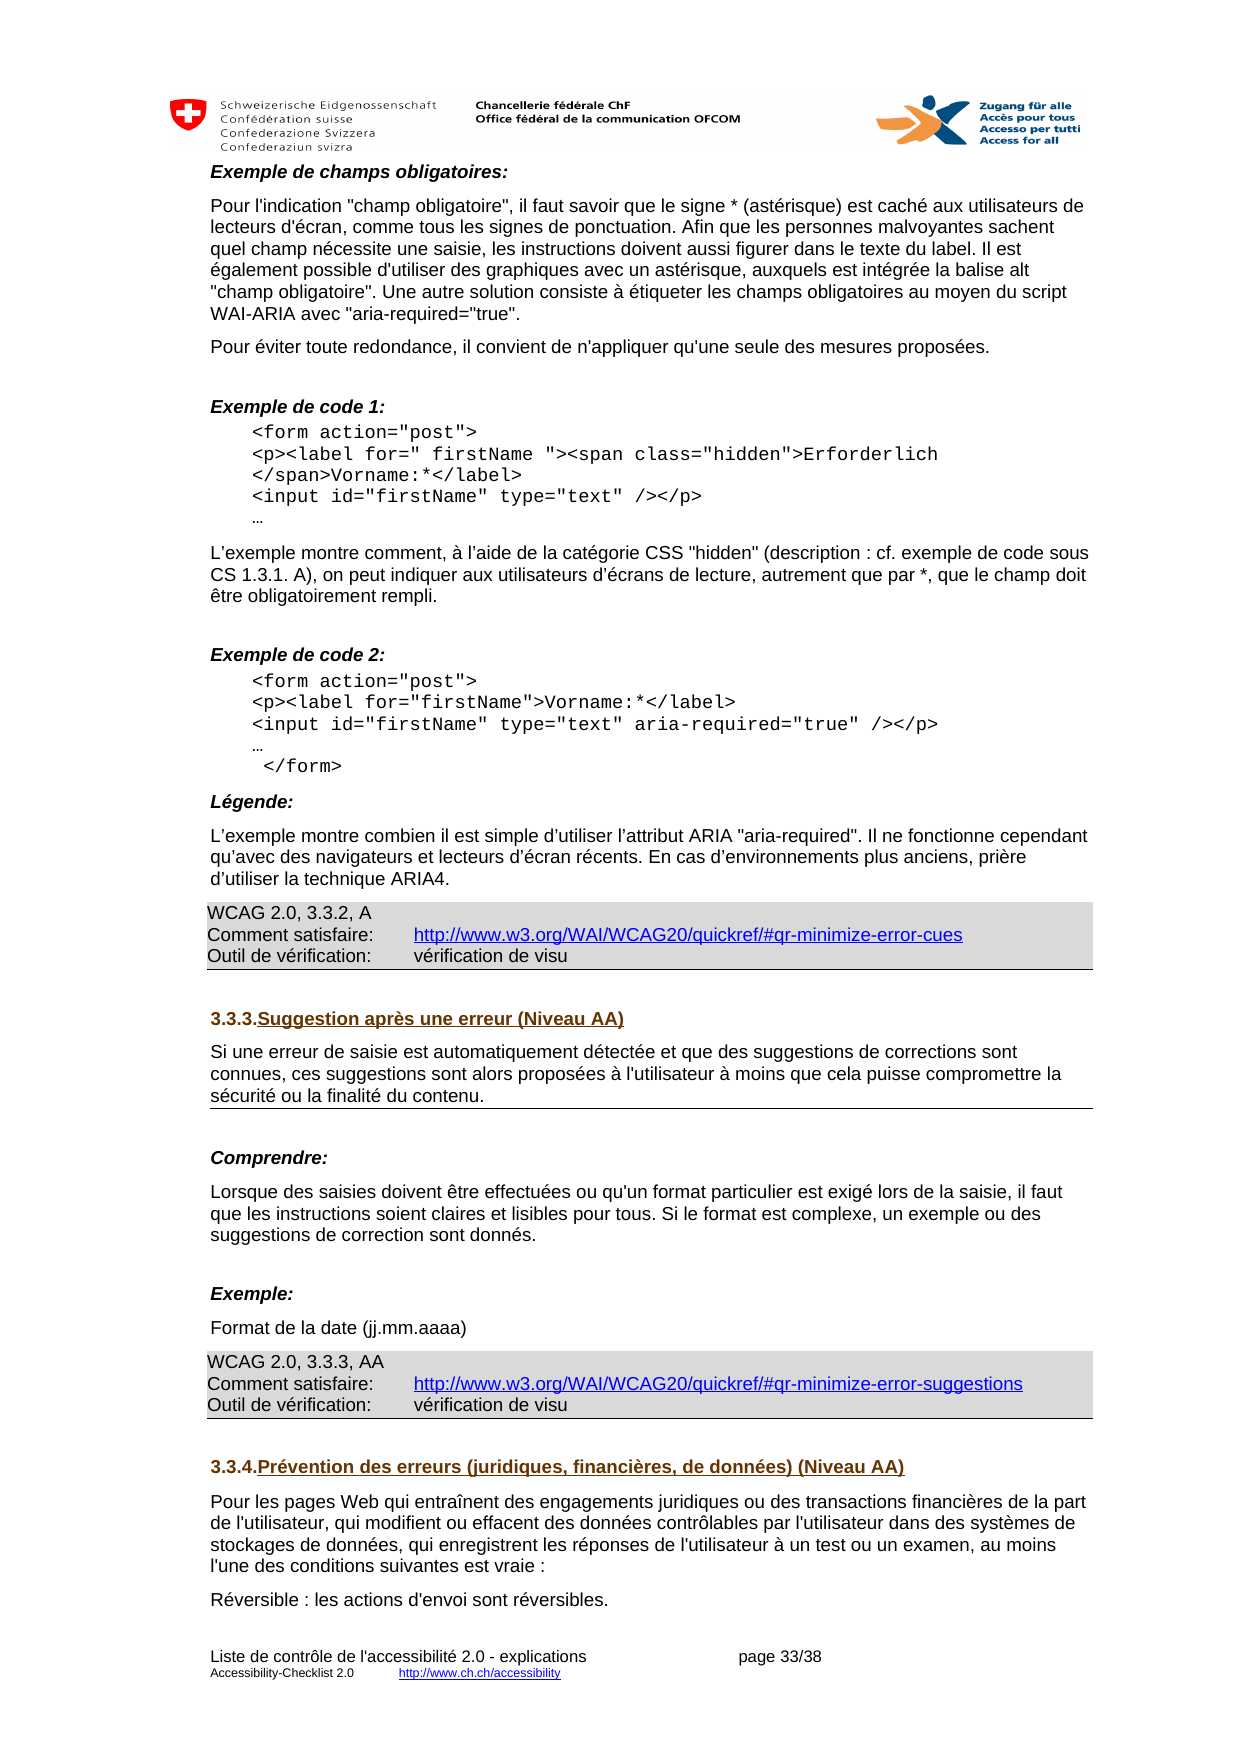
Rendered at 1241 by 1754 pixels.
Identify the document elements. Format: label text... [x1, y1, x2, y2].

text Si une erreur de saisie est automatiquement détectée et que des suggestions de corrections sont connues, ces suggestions sont alors proposées à l'utilisateur à moins que cela puisse compromettre la sécurité ou la finalité du contenu. [210, 1041, 1093, 1108]
subtitle Exemple de code 1: [210, 395, 1093, 417]
subtitle Exemple de code 2: [210, 644, 1093, 666]
text <form action="post"> <p><label for=" firstName "><span class="hidden">Erforderlich </span>Vorname:*</label> <input id="firstName" type="text" /></p> … [252, 423, 1093, 529]
text Pour les pages Web qui entraînent des engagements juridiques ou des transactions financières de la part de l'utilisateur, qui modifient ou effacent des données contrôlables par l'utilisateur dans des systèmes de stockages de données, qui enregistrent les réponses de l'utilisateur à un test ou un examen, au moins l'une des conditions suivantes est vraie : [210, 1490, 1093, 1577]
subtitle Suggestion après une erreur (Niveau AA) [210, 1007, 1093, 1029]
subtitle Comprendre: [210, 1147, 1093, 1168]
text Outil de vérification: vérification de visu [207, 1394, 1093, 1418]
text Comment satisfaire: http://www.w3.org/WAI/WCAG20/quickref/#qr-minimize-error-suggestions [207, 1373, 1093, 1394]
subtitle Prévention des erreurs (juridiques, financières, de données) (Niveau AA) [210, 1456, 1093, 1478]
text Format de la date (jj.mm.aaaa) [210, 1317, 1093, 1338]
text Réversible : les actions d'envoi sont réversibles. [210, 1589, 1093, 1611]
text WCAG 2.0, 3.3.2, A [207, 902, 1093, 923]
text Pour éviter toute redondance, il convient de n'appliquer qu'une seule des mesures proposées. [210, 336, 1093, 358]
picture [170, 95, 1082, 152]
subtitle Légende: [210, 791, 1093, 812]
text Comment satisfaire: http://www.w3.org/WAI/WCAG20/quickref/#qr-minimize-error-cues [207, 923, 1093, 945]
text Outil de vérification: vérification de visu [207, 945, 1093, 969]
subtitle Exemple de champs obligatoires: [210, 160, 1093, 182]
text WCAG 2.0, 3.3.3, AA [207, 1351, 1093, 1373]
text Pour l'indication "champ obligatoire", il faut savoir que le signe * (astérisque) est caché aux utilisateurs de lecteurs d'écran, comme tous les signes de ponctuation. Afin que les personnes malvoyantes sachent quel champ nécessite une saisie, les instructions doivent aussi figurer dans le texte du label. Il est également possible d'utiliser des graphiques avec un astérisque, auxquels est intégrée la balise alt "champ obligatoire". Une autre solution consiste à étiqueter les champs obligatoires au moyen du script WAI-ARIA avec "aria-required="true". [210, 194, 1093, 324]
subtitle Exemple: [210, 1283, 1093, 1304]
text L’exemple montre combien il est simple d’utiliser l’attribut ARIA "aria-required". Il ne fonctionne cependant qu’avec des navigateurs et lecteurs d’écran récents. En cas d’environnements plus anciens, prière d’utiliser la technique ARIA4. [210, 825, 1093, 889]
text <form action="post"> <p><label for="firstName">Vorname:*</label> <input id="firstName" type="text" aria-required="true" /></p> … </form> [252, 672, 1093, 778]
text Lorsque des saisies doivent être effectuées ou qu'un format particulier est exigé lors de la saisie, il faut que les instructions soient claires et lisibles pour tous. Si le format est complexe, un exemple ou des suggestions de correction sont donnés. [210, 1181, 1093, 1245]
text L’exemple montre comment, à l’aide de la catégorie CSS "hidden" (description : cf. exemple de code sous CS 1.3.1. A), on peut indiquer aux utilisateurs d’écrans de lecture, autrement que par *, que le champ doit être obligatoirement rempli. [210, 542, 1093, 607]
